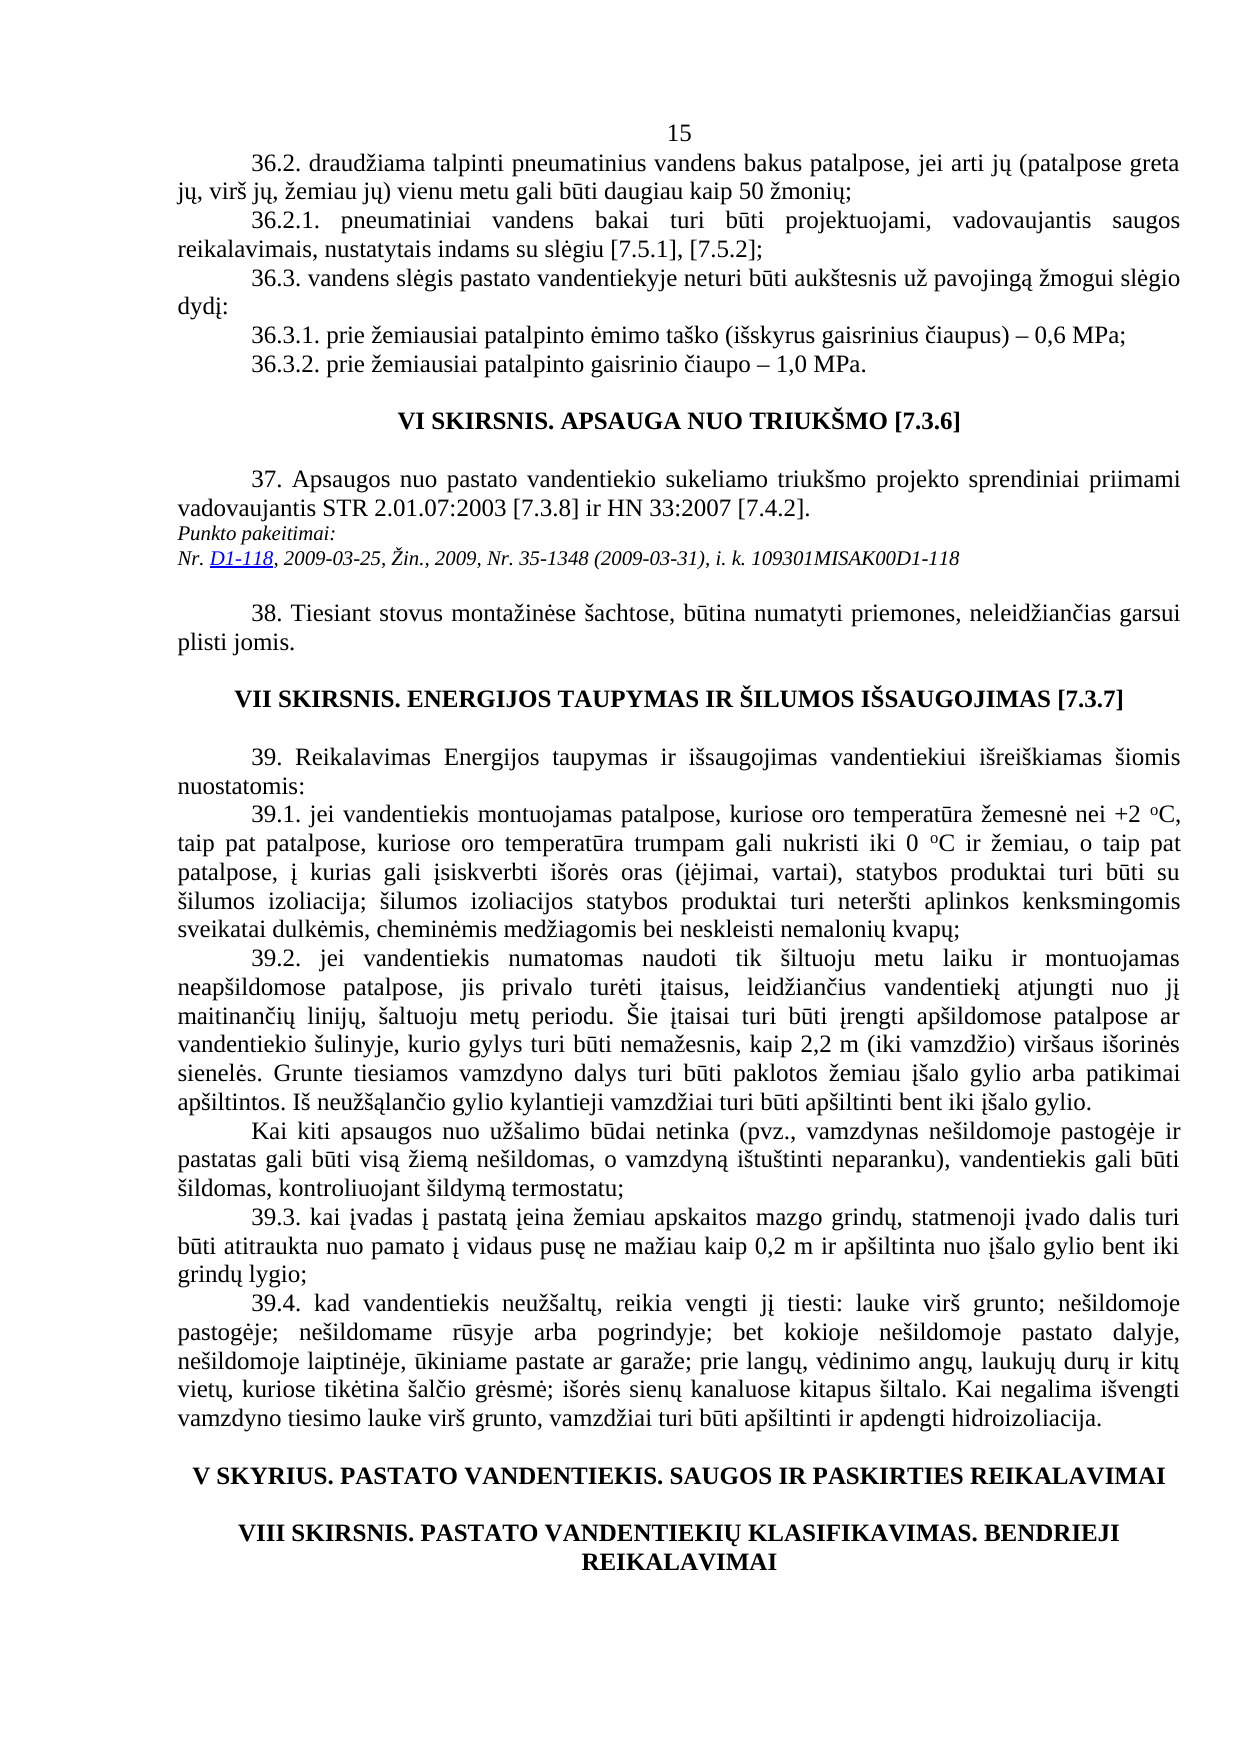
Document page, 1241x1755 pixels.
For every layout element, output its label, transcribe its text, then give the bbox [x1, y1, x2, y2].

text Nr. D1-118, 2009-03-25, Žin., 2009, Nr. 35-1348 (2009-03-31), i. k. 109301MISAK00D1-118 [177, 545, 1181, 569]
text 39.3. kai įvadas į pastatą įeina žemiau apskaitos mazgo grindų, statmenoji įvado dalis turi būti atitraukta nuo pamato į vidaus pusę ne mažiau kaip 0,2 m ir apšiltinta nuo įšalo gylio bent iki grindų lygio; [177, 1202, 1181, 1288]
text V SKYRIUS. PASTATO VANDENTIEKIS. SAUGOS IR PASKIRTIES REIKALAVIMAI [177, 1461, 1181, 1489]
text 39. Reikalavimas Energijos taupymas ir išsaugojimas vandentiekiui išreiškiamas šiomis nuostatomis: [177, 742, 1181, 799]
text 36.2. draudžiama talpinti pneumatinius vandens bakus patalpose, jei arti jų (patalpose greta jų, virš jų, žemiau jų) vienu metu gali būti daugiau kaip 50 žmonių; [177, 148, 1181, 205]
text 36.3.1. prie žemiausiai patalpinto ėmimo taško (išskyrus gaisrinius čiaupus) – 0,6 MPa; [177, 320, 1181, 349]
text VI SKIRSNIS. APSAUGA NUO TRIUKŠMO [7.3.6] [177, 406, 1181, 435]
text 38. Tiesiant stovus montažinėse šachtose, būtina numatyti priemones, neleidžiančias garsui plisti jomis. [177, 598, 1181, 656]
text 39.4. kad vandentiekis neužšaltų, reikia vengti jį tiesti: lauke virš grunto; nešildomoje pastogėje; nešildomame rūsyje arba pogrindyje; bet kokioje nešildomoje pastato dalyje, nešildomoje laiptinėje, ūkiniame pastate ar garaže; prie langų, vėdinimo angų, laukujų durų ir kitų vietų, kuriose tikėtina šalčio grėsmė; išorės sienų kanaluose kitapus šiltalo. Kai negalima išvengti vamzdyno tiesimo lauke virš grunto, vamzdžiai turi būti apšiltinti ir apdengti hidroizoliacija. [177, 1288, 1181, 1432]
text 39.2. jei vandentiekis numatomas naudoti tik šiltuoju metu laiku ir montuojamas neapšildomose patalpose, jis privalo turėti įtaisus, leidžiančius vandentiekį atjungti nuo jį maitinančių linijų, šaltuoju metų periodu. Šie įtaisai turi būti įrengti apšildomose patalpose ar vandentiekio šulinyje, kurio gylys turi būti nemažesnis, kaip 2,2 m (iki vamzdžio) viršaus išorinės sienelės. Grunte tiesiamos vamzdyno dalys turi būti paklotos žemiau įšalo gylio arba patikimai apšiltintos. Iš neužšąlančio gylio kylantieji vamzdžiai turi būti apšiltinti bent iki įšalo gylio. [177, 943, 1181, 1116]
text VIII SKIRSNIS. PASTATO VANDENTIEKIŲ KLASIFIKAVIMAS. BENDRIEJI REIKALAVIMAI [177, 1518, 1181, 1576]
text 36.3.2. prie žemiausiai patalpinto gaisrinio čiaupo – 1,0 MPa. [177, 349, 1181, 378]
text 39.1. jei vandentiekis montuojamas patalpose, kuriose oro temperatūra žemesnė nei +2 oC, taip pat patalpose, kuriose oro temperatūra trumpam gali nukristi iki 0 oC ir žemiau, o taip pat patalpose, į kurias gali įsiskverbti išorės oras (įėjimai, vartai), statybos produktai turi būti su šilumos izoliacija; šilumos izoliacijos statybos produktai turi neteršti aplinkos kenksmingomis sveikatai dulkėmis, cheminėmis medžiagomis bei neskleisti nemalonių kvapų; [177, 799, 1181, 943]
text Punkto pakeitimai: [177, 521, 1181, 545]
text VII SKIRSNIS. ENERGIJOS TAUPYMAS IR ŠILUMOS IŠSAUGOJIMAS [7.3.7] [177, 684, 1181, 713]
text Kai kiti apsaugos nuo užšalimo būdai netinka (pvz., vamzdynas nešildomoje pastogėje ir pastatas gali būti visą žiemą nešildomas, o vamzdyną ištuštinti neparanku), vandentiekis gali būti šildomas, kontroliuojant šildymą termostatu; [177, 1116, 1181, 1202]
text 37. Apsaugos nuo pastato vandentiekio sukeliamo triukšmo projekto sprendiniai priimami vadovaujantis STR 2.01.07:2003 [7.3.8] ir HN 33:2007 [7.4.2]. [177, 464, 1181, 521]
text 36.3. vandens slėgis pastato vandentiekyje neturi būti aukštesnis už pavojingą žmogui slėgio dydį: [177, 263, 1181, 320]
text 36.2.1. pneumatiniai vandens bakai turi būti projektuojami, vadovaujantis saugos reikalavimais, nustatytais indams su slėgiu [7.5.1], [7.5.2]; [177, 205, 1181, 263]
